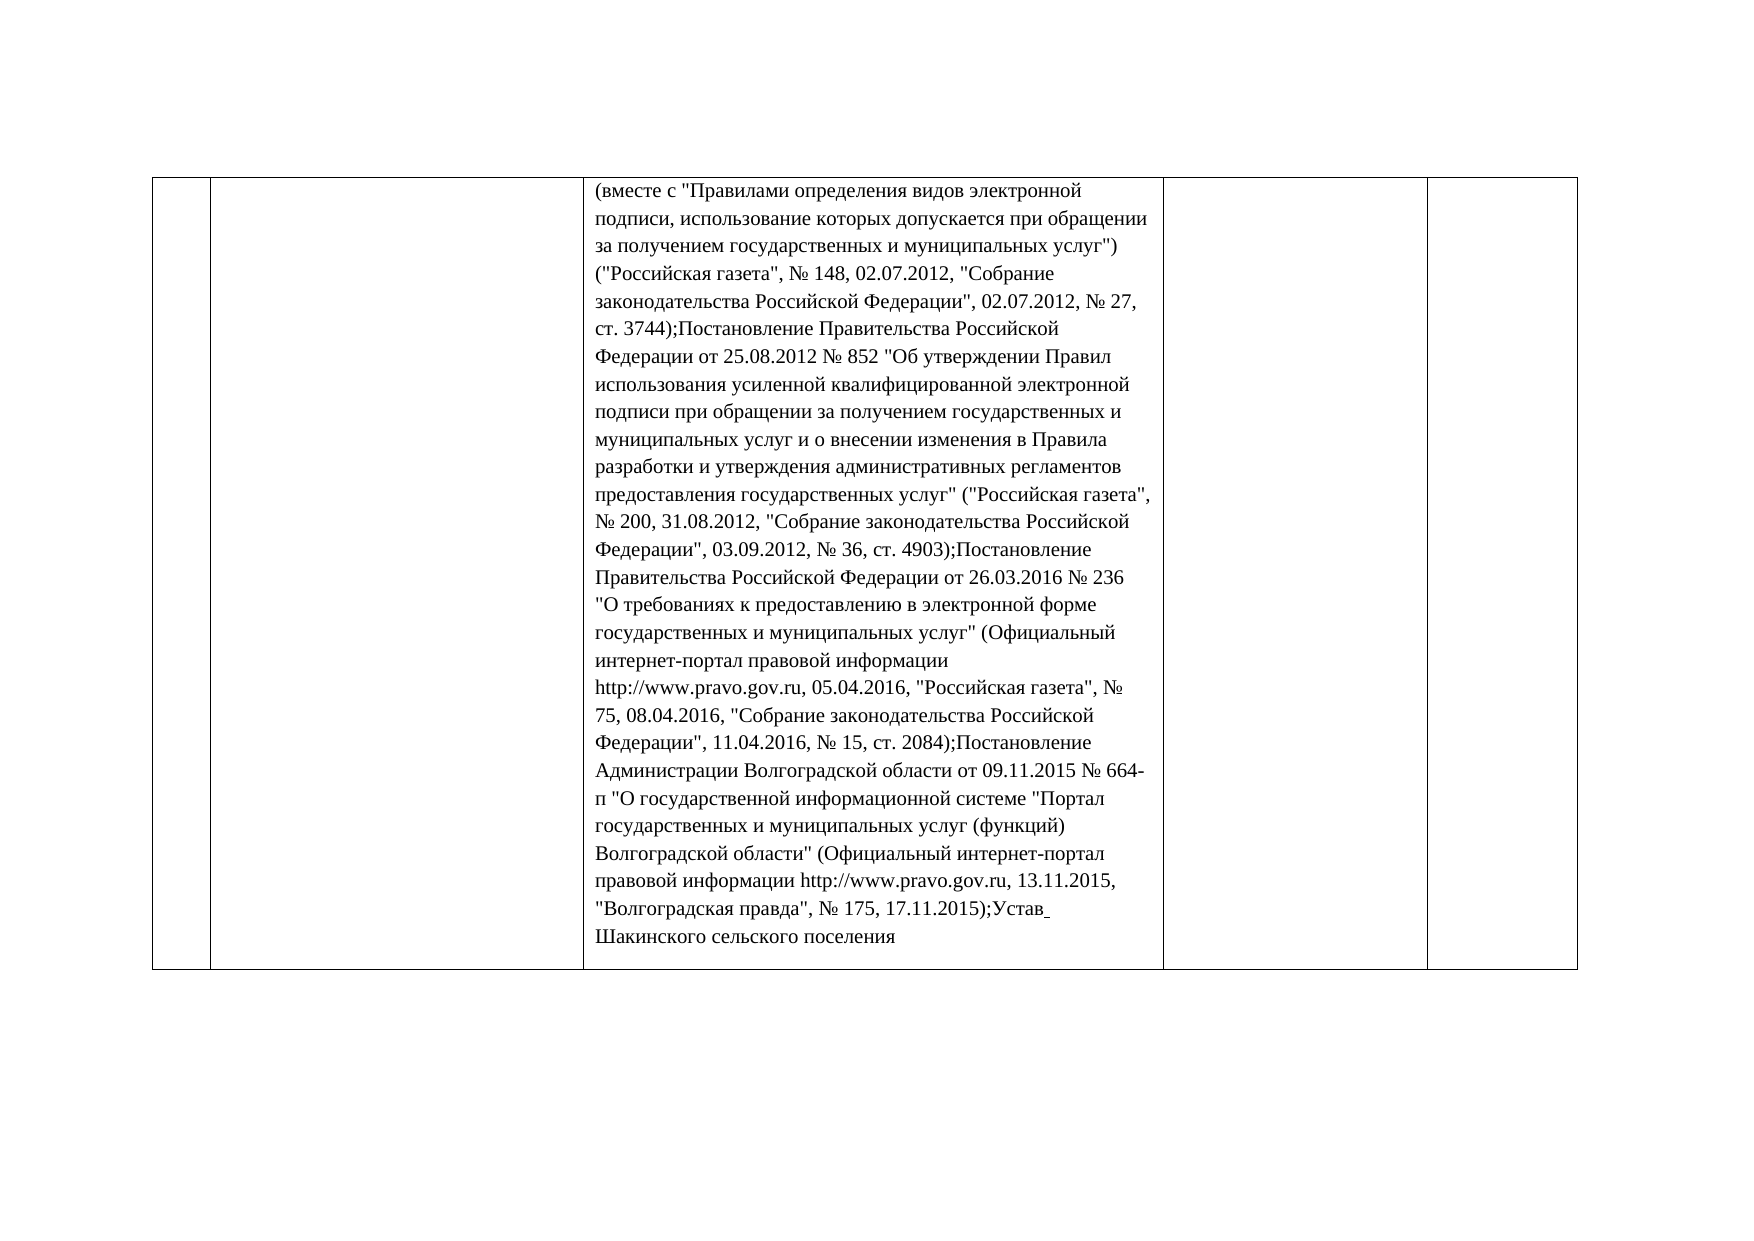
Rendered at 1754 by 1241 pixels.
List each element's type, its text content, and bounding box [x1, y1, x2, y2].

table_cell [1164, 178, 1427, 968]
table_cell [1428, 178, 1577, 968]
table_header [1578, 177, 1647, 969]
table_cell (вместе с "Правилами определения видов электронной подписи, использование которых допускается при обращении за получением государственных и муниципальных услуг") ("Российская газета", № 148, 02.07.2012, "Собрание законодательства Российской Федерации", 02.07.2012, № 27, ст. 3744);Постановление Правительства Российской Федерации от 25.08.2012 № 852 "Об утверждении Правил использования усиленной квалифицированной электронной подписи при обращении за получением государственных и муниципальных услуг и о внесении изменения в Правила разработки и утверждения административных регламентов предоставления государственных услуг" ("Российская газета", № 200, 31.08.2012, "Собрание законодательства Российской Федерации", 03.09.2012, № 36, ст. 4903);Постановление Правительства Российской Федерации от 26.03.2016 № 236 "О требованиях к предоставлению в электронной форме государственных и муниципальных услуг" (Официальный интернет-портал правовой информации http://www.pravo.gov.ru, 05.04.2016, "Российская газета", № 75, 08.04.2016, "Собрание законодательства Российской Федерации", 11.04.2016, № 15, ст. 2084);Постановление Администрации Волгоградской области от 09.11.2015 № 664-п "О государственной информационной системе "Портал государственных и муниципальных услуг (функций) Волгоградской области" (Официальный интернет-портал правовой информации http://www.pravo.gov.ru, 13.11.2015, "Волгоградская правда", № 175, 17.11.2015);Устав Шакинского сельского поселения [584, 178, 1163, 968]
table_header [141, 177, 152, 969]
table_header [107, 177, 141, 969]
table_cell [153, 178, 210, 968]
table_cell [211, 178, 583, 968]
